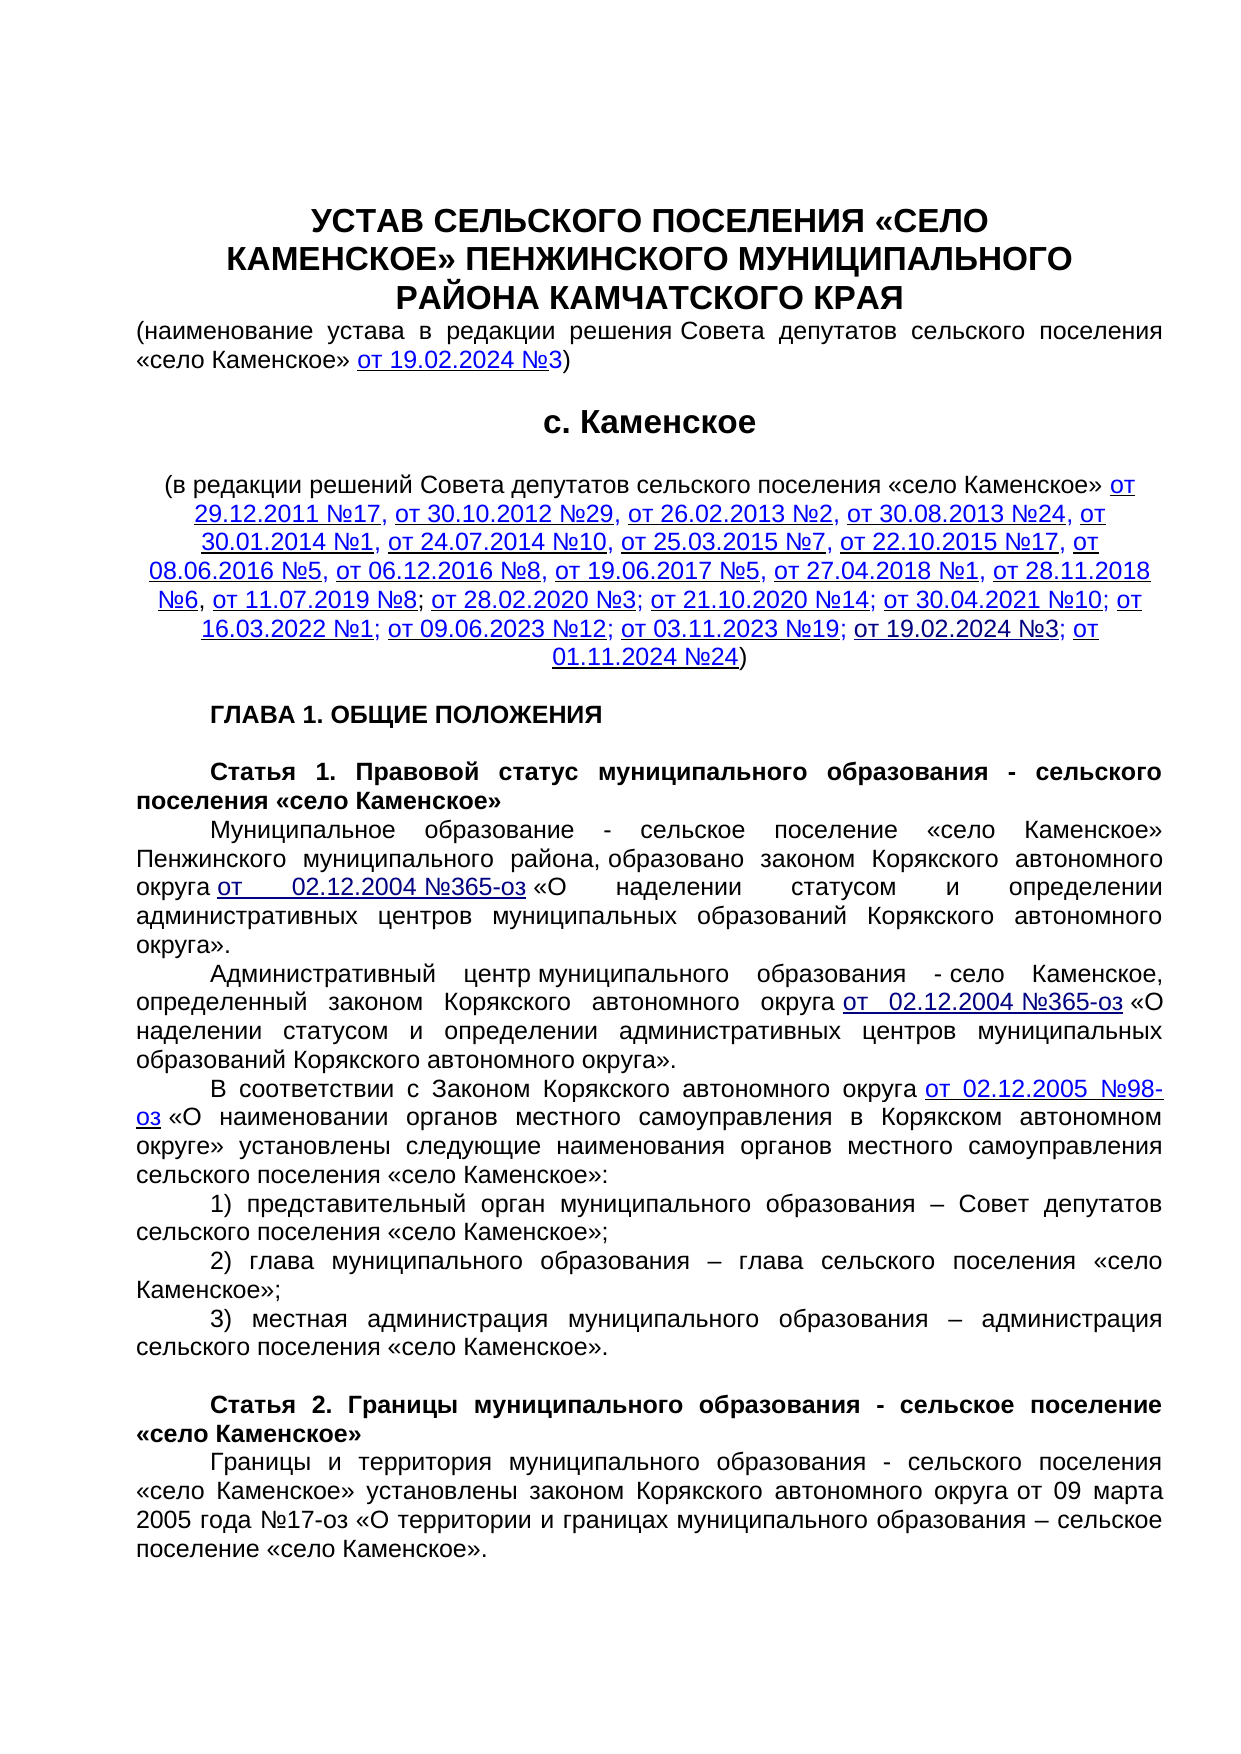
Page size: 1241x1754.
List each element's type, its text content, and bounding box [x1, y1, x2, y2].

text ГЛАВА 1. ОБЩИЕ ПОЛОЖЕНИЯ [136, 700, 1163, 728]
text с. Каменское [136, 403, 1163, 441]
text 2) глава муниципального образования – глава сельского поселения «село Каменское»; [136, 1246, 1163, 1303]
text ﻿ [148, 131, 1151, 160]
text Статья 2. Границы муниципального образования - сельское поселение «село Каменское» [136, 1390, 1163, 1447]
text Муниципальное образование - сельское поселение «село Каменское» Пенжинского муниципального района, образовано законом Корякского автономного округа от 02.12.2004 №365-оз «О наделении статусом и определении административных центров муниципальных образований Корякского автономного округа». [136, 815, 1163, 958]
text Административный центр муниципального образования - село Каменское, определенный законом Корякского автономного округа от 02.12.2004 №365-оз «О наделении статусом и определении административных центров муниципальных образований Корякского автономного округа». [136, 958, 1163, 1073]
text 3) местная администрация муниципального образования – администрация сельского поселения «село Каменское». [136, 1303, 1163, 1361]
text УСТАВ СЕЛЬСКОГО ПОСЕЛЕНИЯ «СЕЛО КАМЕНСКОЕ» ПЕНЖИНСКОГО МУНИЦИПАЛЬНОГО РАЙОНА КАМЧАТСКОГО КРАЯ [136, 201, 1163, 316]
text (наименование устава в редакции решения Совета депутатов сельского поселения «село Каменское» от 19.02.2024 №3) [136, 316, 1163, 374]
text (в редакции решений Совета депутатов сельского поселения «село Каменское» от 29.12.2011 №17, от 30.10.2012 №29, от 26.02.2013 №2, от 30.08.2013 №24, от 30.01.2014 №1, от 24.07.2014 №10, от 25.03.2015 №7, от 22.10.2015 №17, от 08.06.2016 №5, от 06.12.2016 №8, от 19.06.2017 №5, от 27.04.2018 №1, от 28.11.2018 №6, от 11.07.2019 №8; от 28.02.2020 №3; от 21.10.2020 №14; от 30.04.2021 №10; от 16.03.2022 №1; от 09.06.2023 №12; от 03.11.2023 №19; от 19.02.2024 №3; от 01.11.2024 №24) [136, 470, 1163, 671]
text Статья 1. Правовой статус муниципального образования - сельского поселения «село Каменское» [136, 757, 1163, 815]
text Границы и территория муниципального образования - сельского поселения «село Каменское» установлены законом Корякского автономного округа от 09 марта 2005 года №17-оз «О территории и границах муниципального образования – сельское поселение «село Каменское». [136, 1447, 1163, 1562]
text В соответствии с Законом Корякского автономного округа от 02.12.2005 №98-оз «О наименовании органов местного самоуправления в Корякском автономном округе» установлены следующие наименования органов местного самоуправления сельского поселения «село Каменское»: [136, 1073, 1163, 1188]
text 1) представительный орган муниципального образования – Совет депутатов сельского поселения «село Каменское»; [136, 1188, 1163, 1246]
